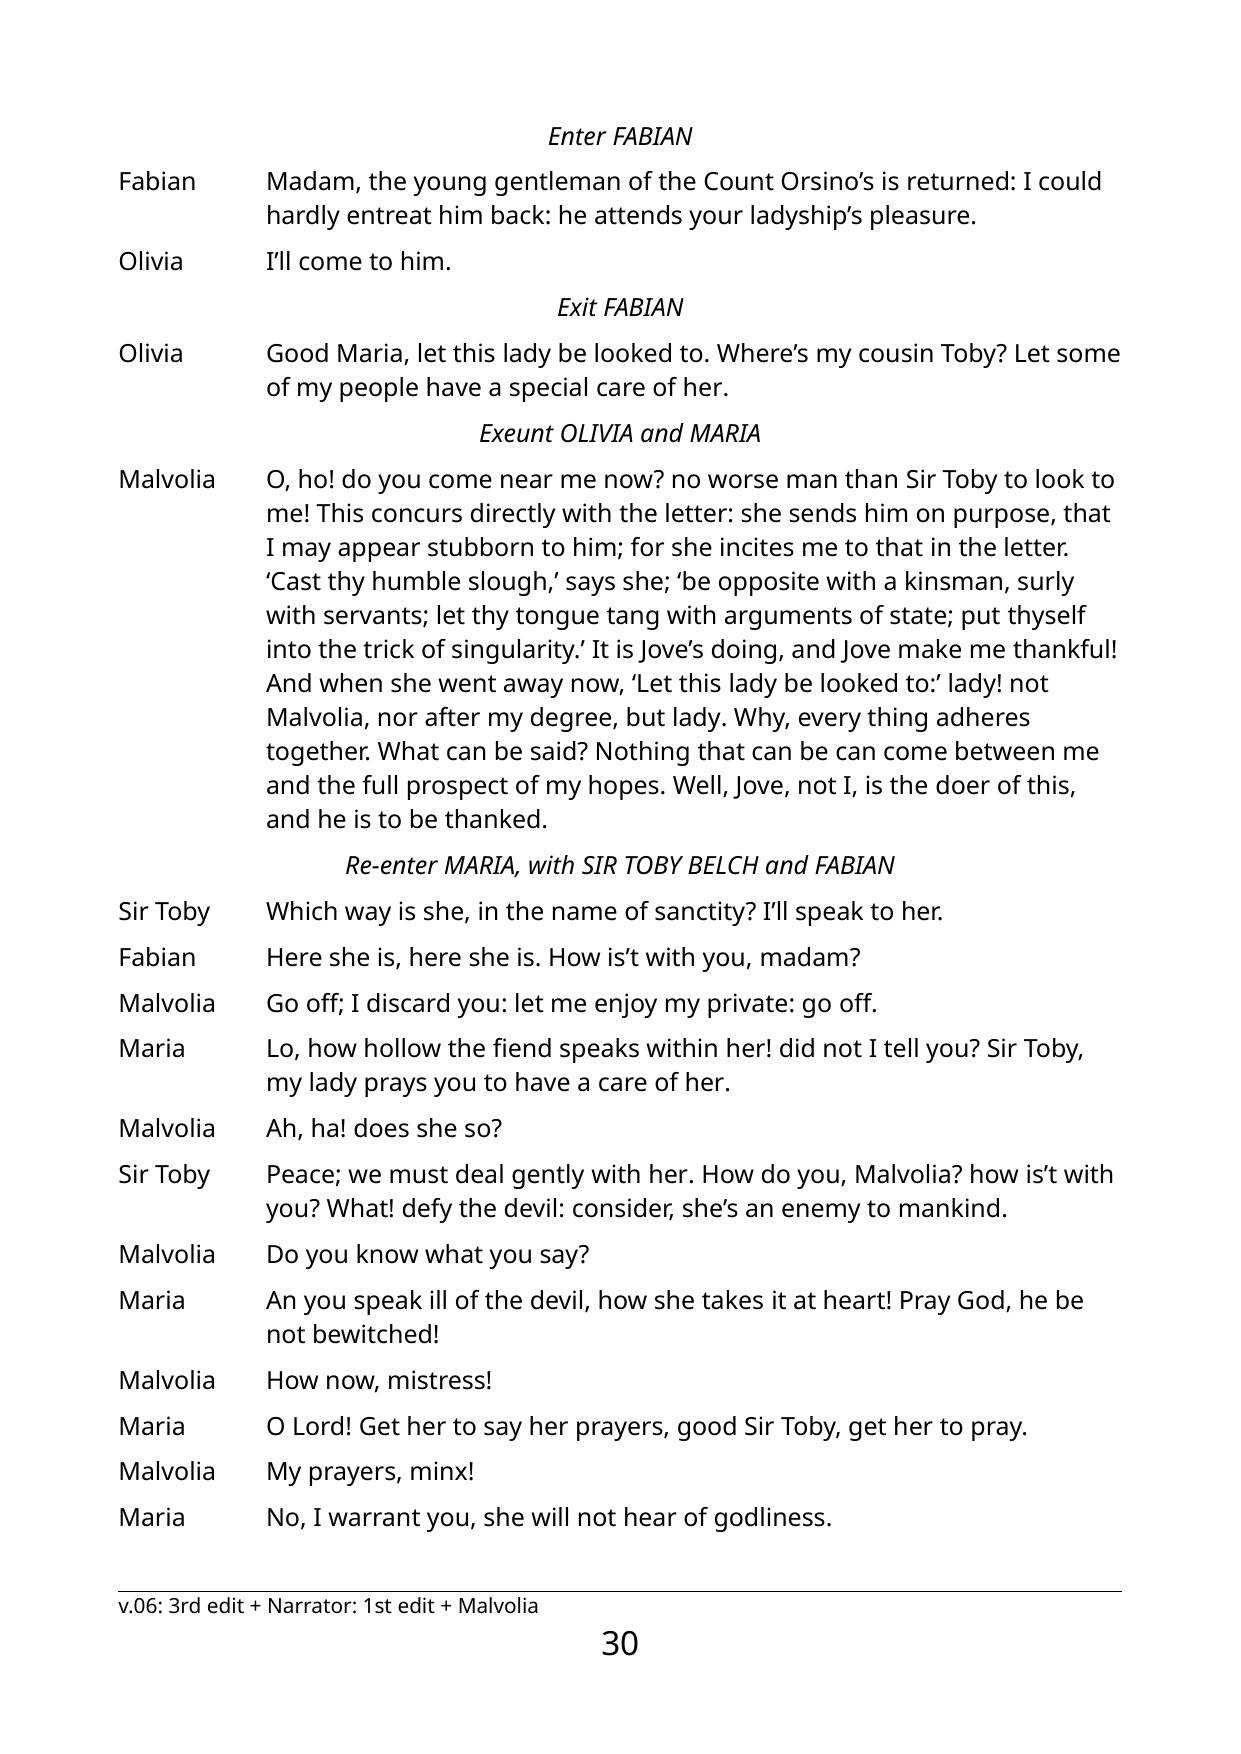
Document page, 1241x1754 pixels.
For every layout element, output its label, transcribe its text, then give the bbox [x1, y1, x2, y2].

text Maria Lo, how hollow the fiend speaks within her! did not I tell you? Sir Toby, my lady prays you to have a care of her. [118, 1031, 1122, 1099]
text Olivia Good Maria, let this lady be looked to. Where’s my cousin Toby? Let some of my people have a special care of her. [118, 336, 1122, 404]
text Enter FABIAN [118, 118, 1122, 152]
text Sir Toby Peace; we must deal gently with her. How do you, Malvolia? how is’t with you? What! defy the devil: consider, she’s an enemy to mankind. [118, 1157, 1122, 1225]
text Re-enter MARIA, with SIR TOBY BELCH and FABIAN [118, 848, 1122, 882]
text Maria An you speak ill of the devil, how she takes it at heart! Pray God, he be not bewitched! [118, 1282, 1122, 1351]
text Malvolia My prayers, minx! [118, 1454, 1122, 1488]
text Fabian Madam, the young gentleman of the Count Orsino’s is returned: I could hardly entreat him back: he attends your ladyship’s pleasure. [118, 164, 1122, 232]
text Malvolia Do you know what you say? [118, 1237, 1122, 1271]
text Malvolia O, ho! do you come near me now? no worse man than Sir Toby to look to me! This concurs directly with the letter: she sends him on purpose, that I may appear stubborn to him; for she incites me to that in the letter. ‘Cast thy humble slough,’ says she; ‘be opposite with a kinsman, surly with servants; let thy tongue tang with arguments of state; put thyself into the trick of singularity.’ It is Jove’s doing, and Jove make me thankful! And when she went away now, ‘Let this lady be looked to:’ lady! not Malvolia, nor after my degree, but lady. Why, every thing adheres together. What can be said? Nothing that can be can come between me and the full prospect of my hopes. Well, Jove, not I, is the doer of this, and he is to be thanked. [118, 461, 1122, 836]
text Maria No, I warrant you, she will not hear of godliness. [118, 1500, 1122, 1534]
text Maria O Lord! Get her to say her prayers, good Sir Toby, get her to pray. [118, 1408, 1122, 1442]
text Exit FABIAN [118, 290, 1122, 324]
text Malvolia How now, mistress! [118, 1362, 1122, 1396]
text Malvolia Ah, ha! does she so? [118, 1111, 1122, 1145]
text Exeunt OLIVIA and MARIA [118, 415, 1122, 449]
text Fabian Here she is, here she is. How is’t with you, madam? [118, 939, 1122, 973]
text Olivia I’ll come to him. [118, 244, 1122, 278]
text Sir Toby Which way is she, in the name of sanctity? I’ll speak to her. [118, 893, 1122, 928]
text Malvolia Go off; I discard you: let me enjoy my private: go off. [118, 985, 1122, 1019]
